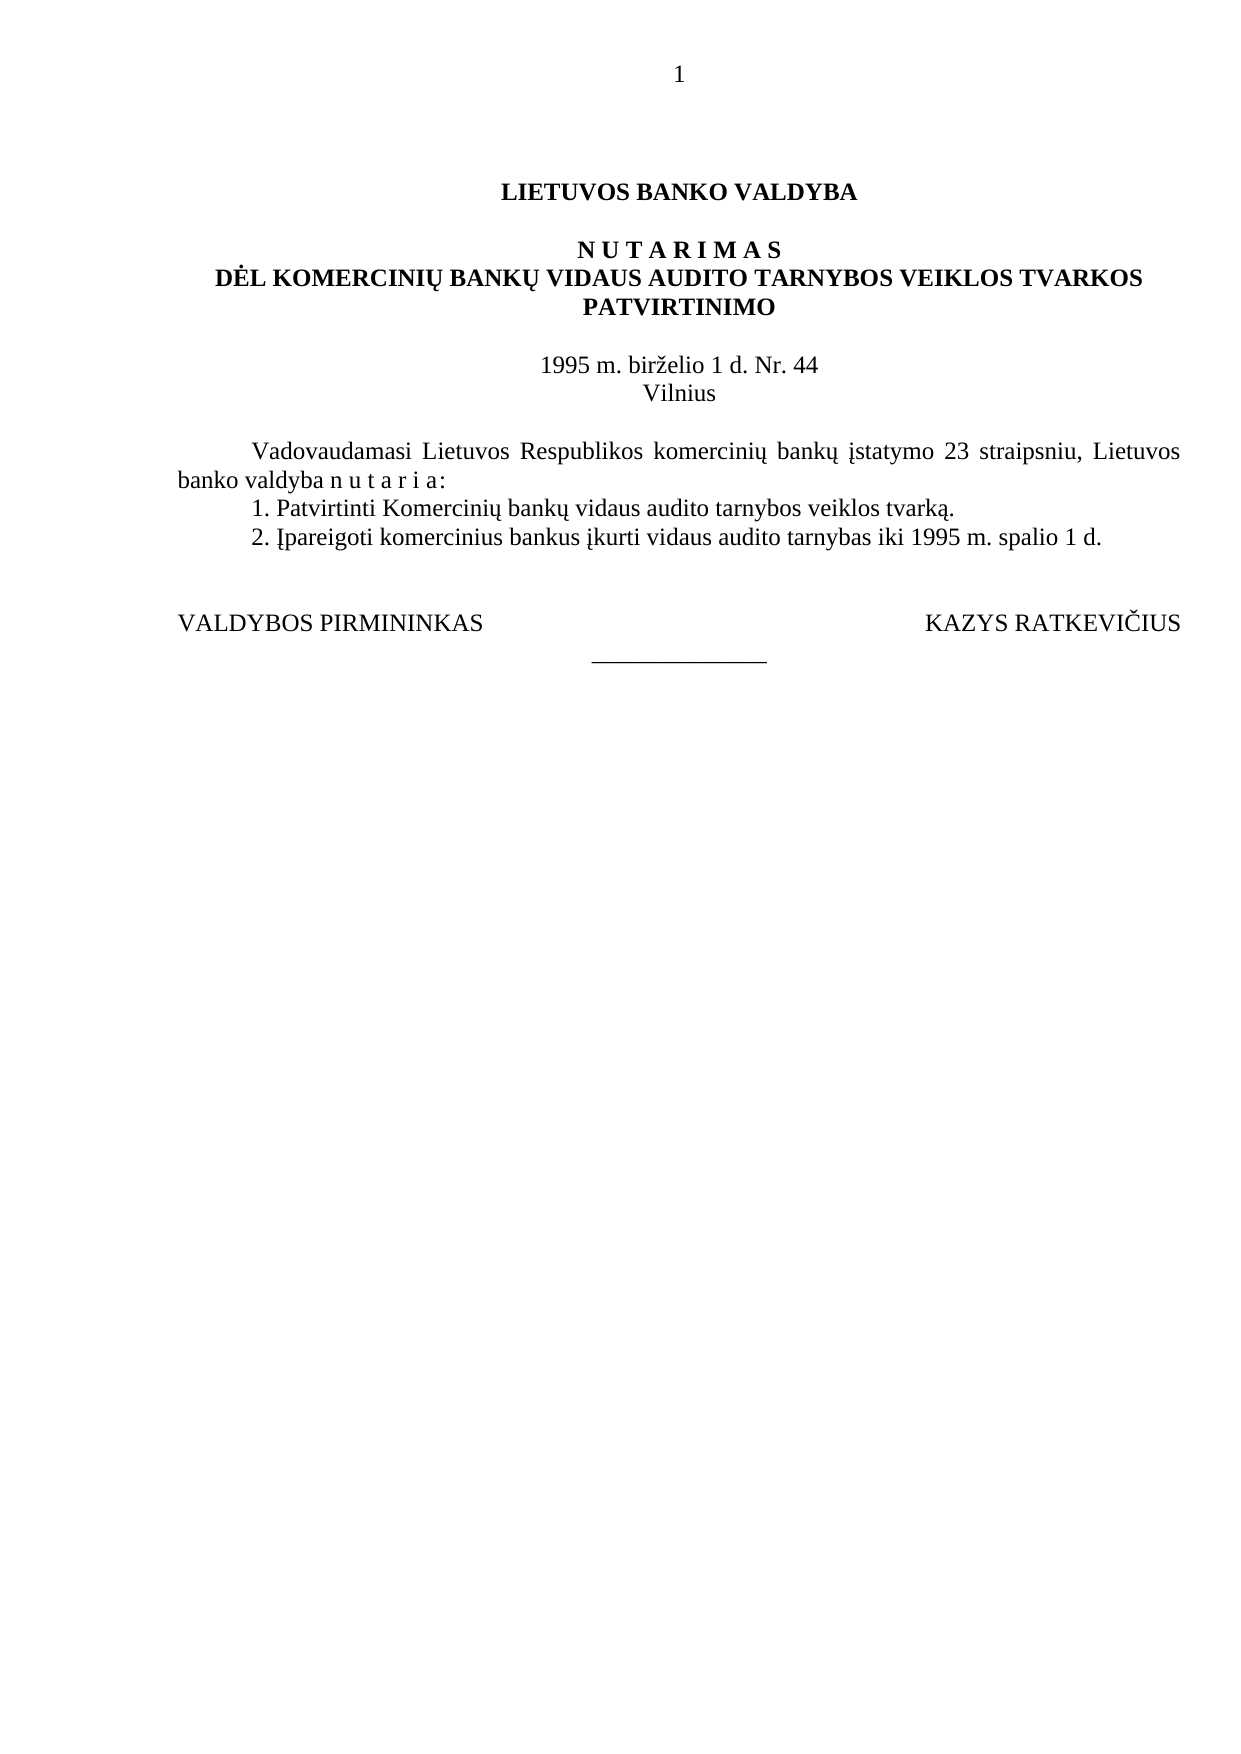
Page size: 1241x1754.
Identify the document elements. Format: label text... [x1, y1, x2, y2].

text Vilnius [177, 378, 1181, 407]
text ______________ [177, 637, 1181, 666]
text VALDYBOS PIRMININKAS KAZYS RATKEVIČIUS [177, 608, 1181, 637]
text N U T A R I M A S [177, 235, 1181, 263]
text DĖL KOMERCINIŲ BANKŲ VIDAUS AUDITO TARNYBOS VEIKLOS TVARKOS PATVIRTINIMO [177, 263, 1181, 321]
text 2. Įpareigoti komercinius bankus įkurti vidaus audito tarnybas iki 1995 m. spalio 1 d. [177, 522, 1181, 551]
text Vadovaudamasi Lietuvos Respublikos komercinių bankų įstatymo 23 straipsniu, Lietuvos banko valdyba nutaria: [177, 436, 1181, 493]
text 1995 m. birželio 1 d. Nr. 44 [177, 350, 1181, 378]
text LIETUVOS BANKO VALDYBA [177, 177, 1181, 206]
text 1. Patvirtinti Komercinių bankų vidaus audito tarnybos veiklos tvarką. [177, 493, 1181, 522]
